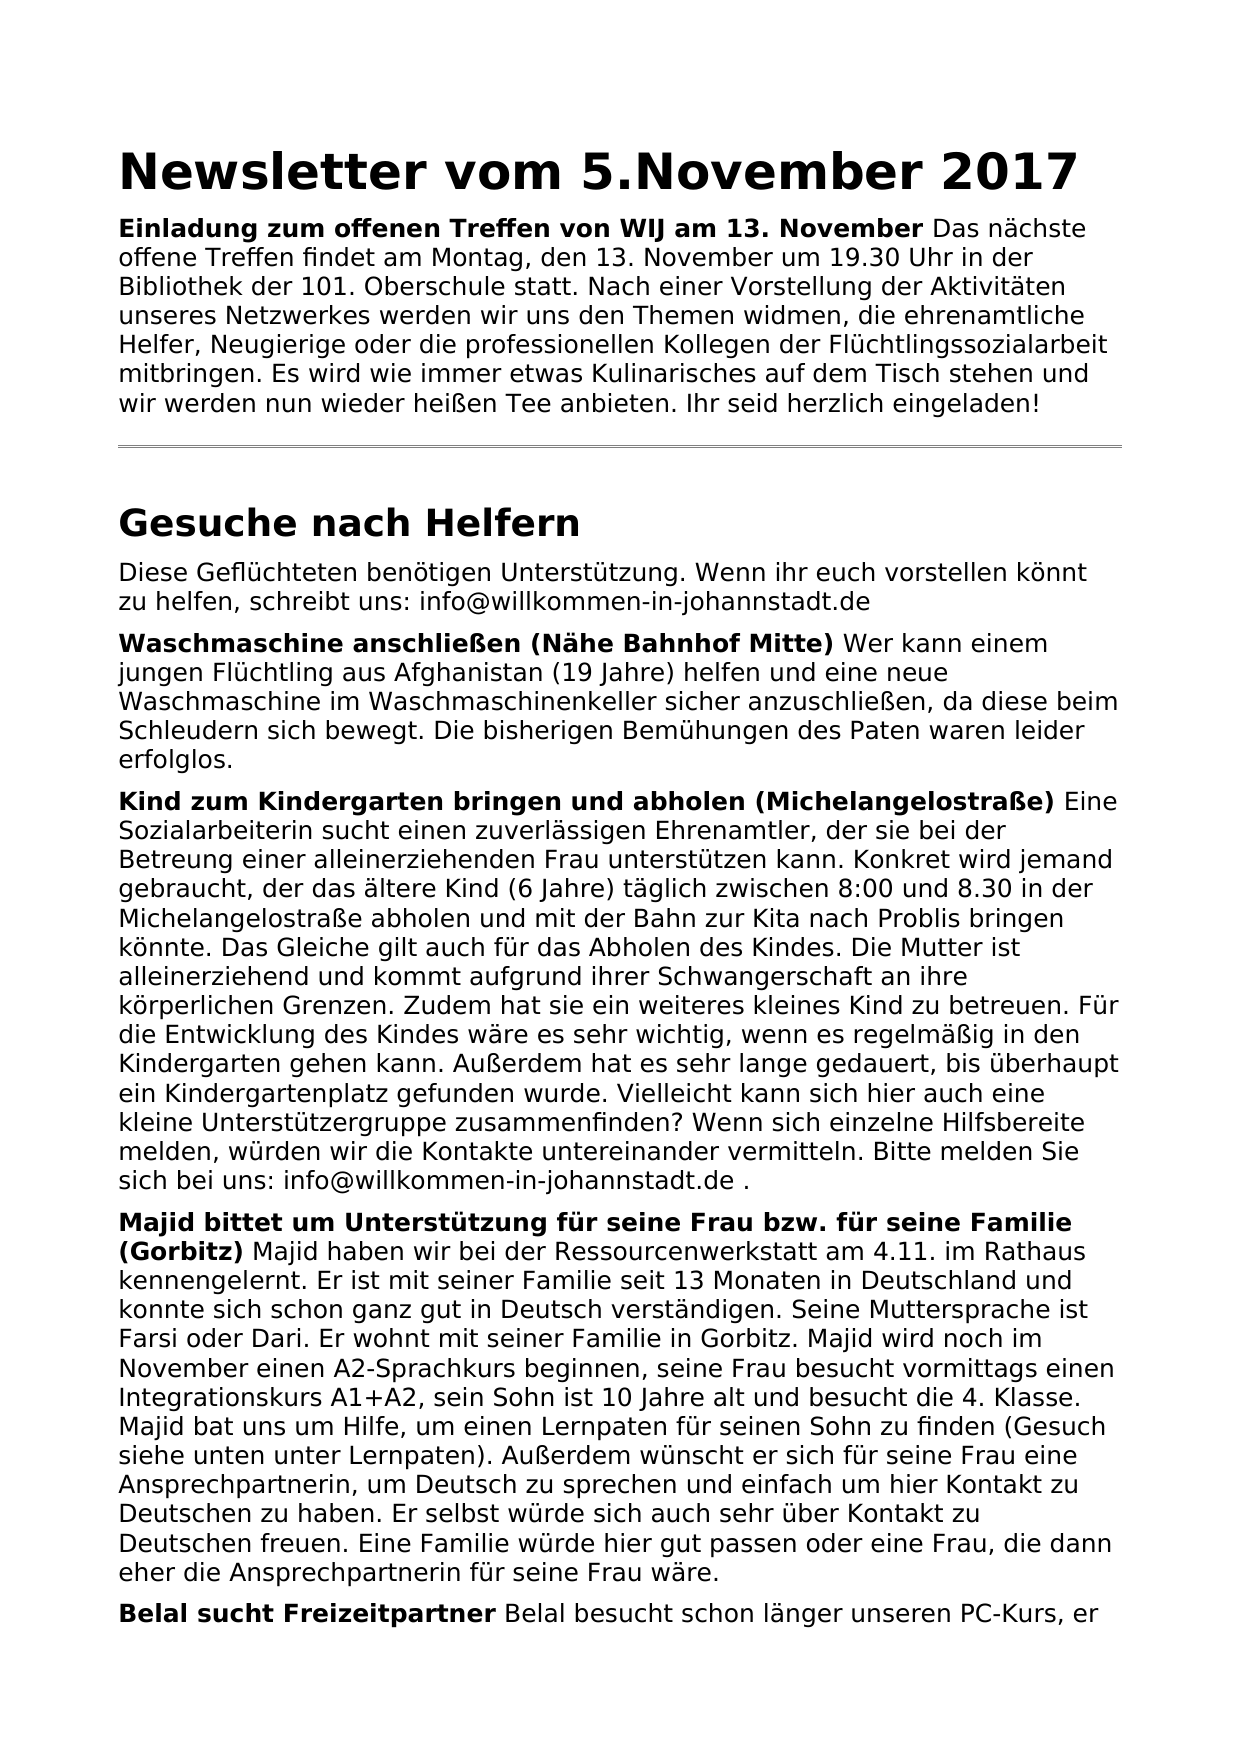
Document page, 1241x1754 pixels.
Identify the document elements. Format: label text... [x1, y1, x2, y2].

text Kind zum Kindergarten bringen und abholen (Michelangelostraße) Eine Sozialarbeiterin sucht einen zuverlässigen Ehrenamtler, der sie bei der Betreung einer alleinerziehenden Frau unterstützen kann. Konkret wird jemand gebraucht, der das ältere Kind (6 Jahre) täglich zwischen 8:00 und 8.30 in der Michelangelostraße abholen und mit der Bahn zur Kita nach Problis bringen könnte. Das Gleiche gilt auch für das Abholen des Kindes. Die Mutter ist alleinerziehend und kommt aufgrund ihrer Schwangerschaft an ihre körperlichen Grenzen. Zudem hat sie ein weiteres kleines Kind zu betreuen. Für die Entwicklung des Kindes wäre es sehr wichtig, wenn es regelmäßig in den Kindergarten gehen kann. Außerdem hat es sehr lange gedauert, bis überhaupt ein Kindergartenplatz gefunden wurde. Vielleicht kann sich hier auch eine kleine Unterstützergruppe zusammenfinden? Wenn sich einzelne Hilfsbereite melden, würden wir die Kontakte untereinander vermitteln. Bitte melden Sie sich bei uns: info@willkommen-in-johannstadt.de . [118, 787, 1122, 1196]
text Waschmaschine anschließen (Nähe Bahnhof Mitte) Wer kann einem jungen Flüchtling aus Afghanistan (19 Jahre) helfen und eine neue Waschmaschine im Waschmaschinenkeller sicher anzuschließen, da diese beim Schleudern sich bewegt. Die bisherigen Bemühungen des Paten waren leider erfolglos. [118, 629, 1122, 775]
text Majid bittet um Unterstützung für seine Frau bzw. für seine Familie (Gorbitz) Majid haben wir bei der Ressourcenwerkstatt am 4.11. im Rathaus kennengelernt. Er ist mit seiner Familie seit 13 Monaten in Deutschland und konnte sich schon ganz gut in Deutsch verständigen. Seine Muttersprache ist Farsi oder Dari. Er wohnt mit seiner Familie in Gorbitz. Majid wird noch im November einen A2-Sprachkurs beginnen, seine Frau besucht vormittags einen Integrationskurs A1+A2, sein Sohn ist 10 Jahre alt und besucht die 4. Klasse. Majid bat uns um Hilfe, um einen Lernpaten für seinen Sohn zu finden (Gesuch siehe unten unter Lernpaten). Außerdem wünscht er sich für seine Frau eine Ansprechpartnerin, um Deutsch zu sprechen und einfach um hier Kontakt zu Deutschen zu haben. Er selbst würde sich auch sehr über Kontakt zu Deutschen freuen. Eine Familie würde hier gut passen oder eine Frau, die dann eher die Ansprechpartnerin für seine Frau wäre. [118, 1208, 1122, 1587]
subtitle Gesuche nach Helfern [118, 502, 1122, 546]
text Einladung zum offenen Treffen von WIJ am 13. November Das nächste offene Treffen findet am Montag, den 13. November um 19.30 Uhr in der Bibliothek der 101. Oberschule statt. Nach einer Vorstellung der Aktivitäten unseres Netzwerkes werden wir uns den Themen widmen, die ehrenamtliche Helfer, Neugierige oder die professionellen Kollegen der Flüchtlingssozialarbeit mitbringen. Es wird wie immer etwas Kulinarisches auf dem Tisch stehen und wir werden nun wieder heißen Tee anbieten. Ihr seid herzlich eingeladen! [118, 214, 1122, 418]
text Belal sucht Freizeitpartner Belal besucht schon länger unseren PC-Kurs, er [118, 1600, 1122, 1629]
subtitle Newsletter vom 5.November 2017 [118, 143, 1122, 201]
text Diese Geflüchteten benötigen Unterstützung. Wenn ihr euch vorstellen könnt zu helfen, schreibt uns: info@willkommen-in-johannstadt.de [118, 558, 1122, 616]
